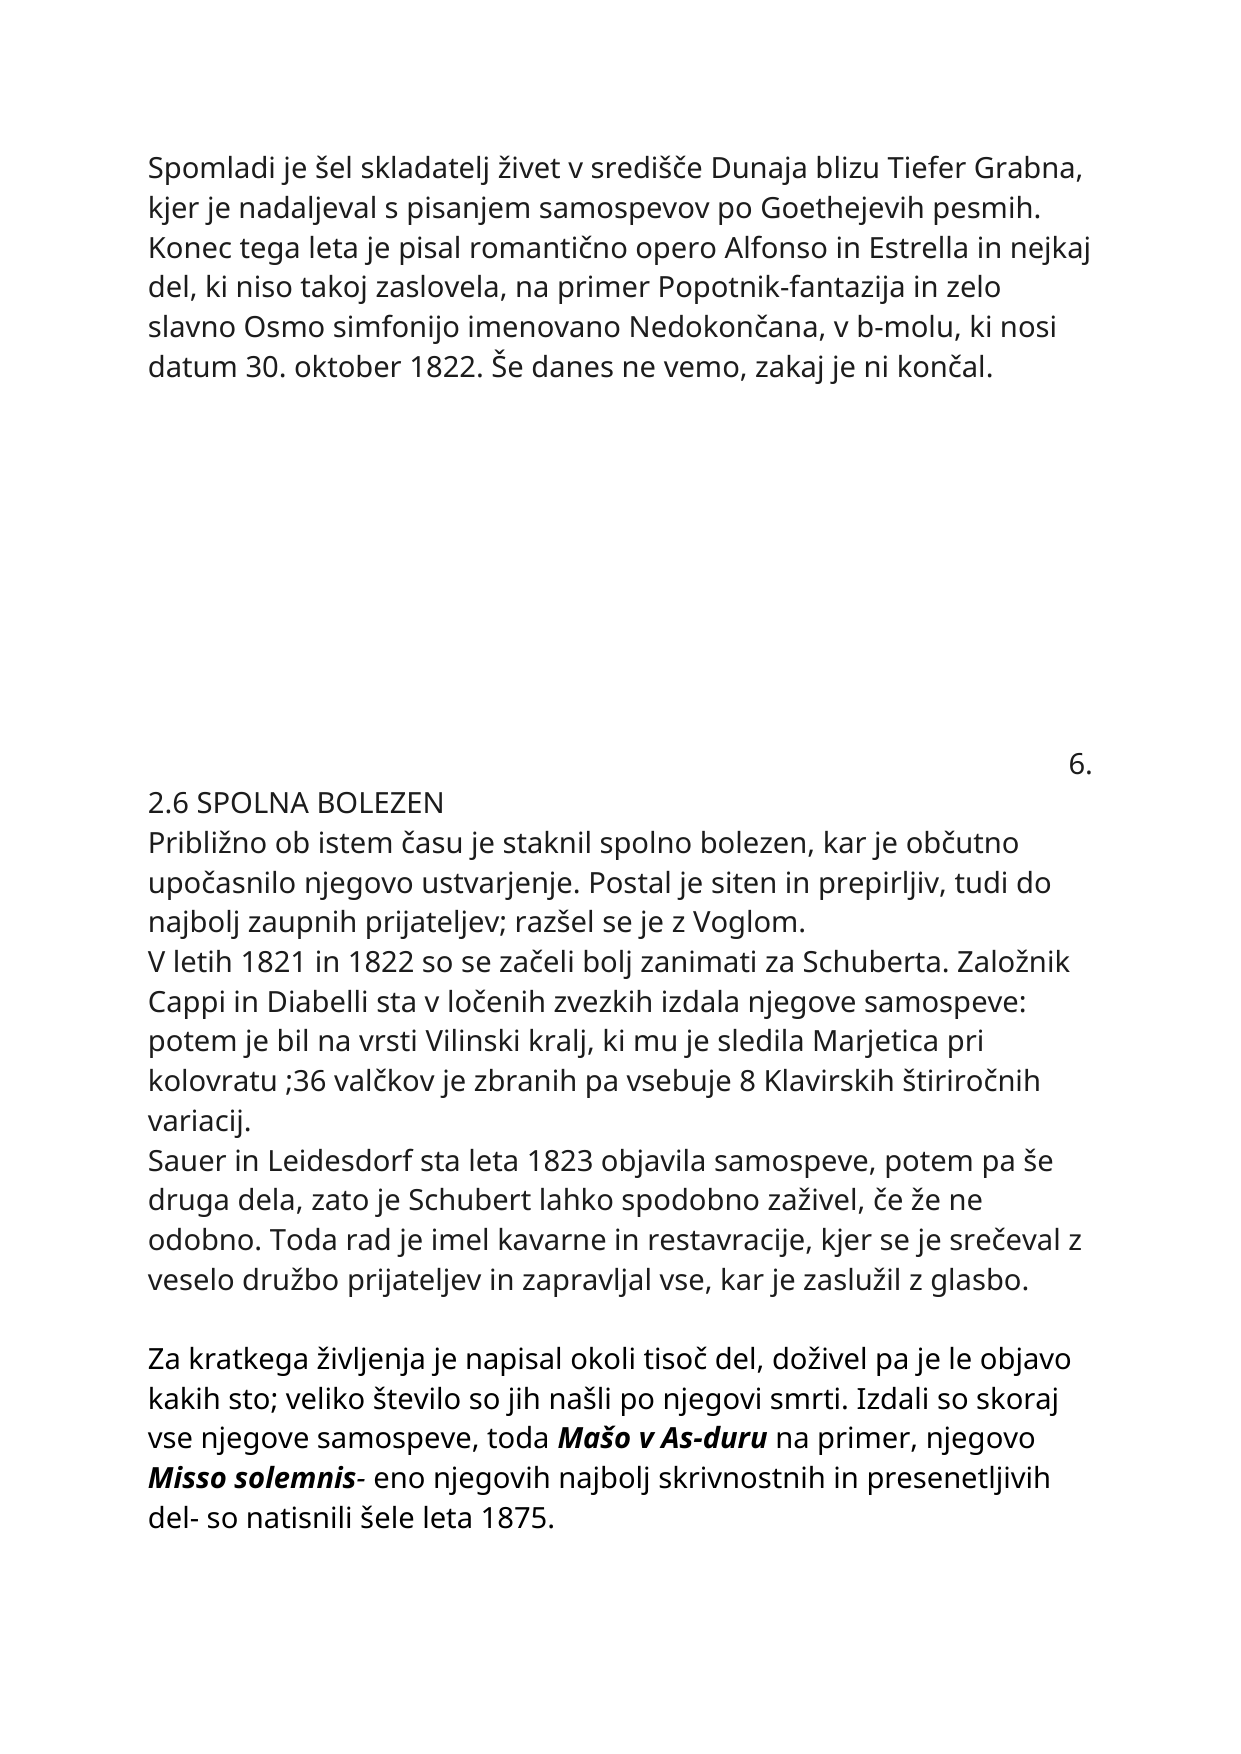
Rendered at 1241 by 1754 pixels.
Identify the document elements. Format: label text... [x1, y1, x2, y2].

text Spomladi je šel skladatelj živet v središče Dunaja blizu Tiefer Grabna, kjer je nadaljeval s pisanjem samospevov po Goethejevih pesmih. Konec tega leta je pisal romantično opero Alfonso in Estrella in nejkaj del, ki niso takoj zaslovela, na primer Popotnik-fantazija in zelo slavno Osmo simfonijo imenovano Nedokončana, v b-molu, ki nosi datum 30. oktober 1822. Še danes ne vemo, zakaj je ni končal. [148, 148, 1093, 386]
text Približno ob istem času je staknil spolno bolezen, kar je občutno upočasnilo njegovo ustvarjenje. Postal je siten in prepirljiv, tudi do najbolj zaupnih prijateljev; razšel se je z Voglom. [148, 822, 1093, 941]
text 6. [148, 743, 1093, 783]
text 2.6 SPOLNA BOLEZEN [148, 783, 1093, 822]
text Sauer in Leidesdorf sta leta 1823 objavila samospeve, potem pa še druga dela, zato je Schubert lahko spodobno zaživel, če že ne odobno. Toda rad je imel kavarne in restavracije, kjer se je srečeval z veselo družbo prijateljev in zapravljal vse, kar je zaslužil z glasbo. [148, 1140, 1093, 1298]
text Za kratkega življenja je napisal okoli tisoč del, doživel pa je le objavo kakih sto; veliko število so jih našli po njegovi smrti. Izdali so skoraj vse njegove samospeve, toda Mašo v As-duru na primer, njegovo Misso solemnis- eno njegovih najbolj skrivnostnih in presenetljivih del- so natisnili šele leta 1875. [148, 1338, 1093, 1537]
text V letih 1821 in 1822 so se začeli bolj zanimati za Schuberta. Založnik Cappi in Diabelli sta v ločenih zvezkih izdala njegove samospeve: potem je bil na vrsti Vilinski kralj, ki mu je sledila Marjetica pri kolovratu ;36 valčkov je zbranih pa vsebuje 8 Klavirskih štiriročnih variacij. [148, 941, 1093, 1140]
